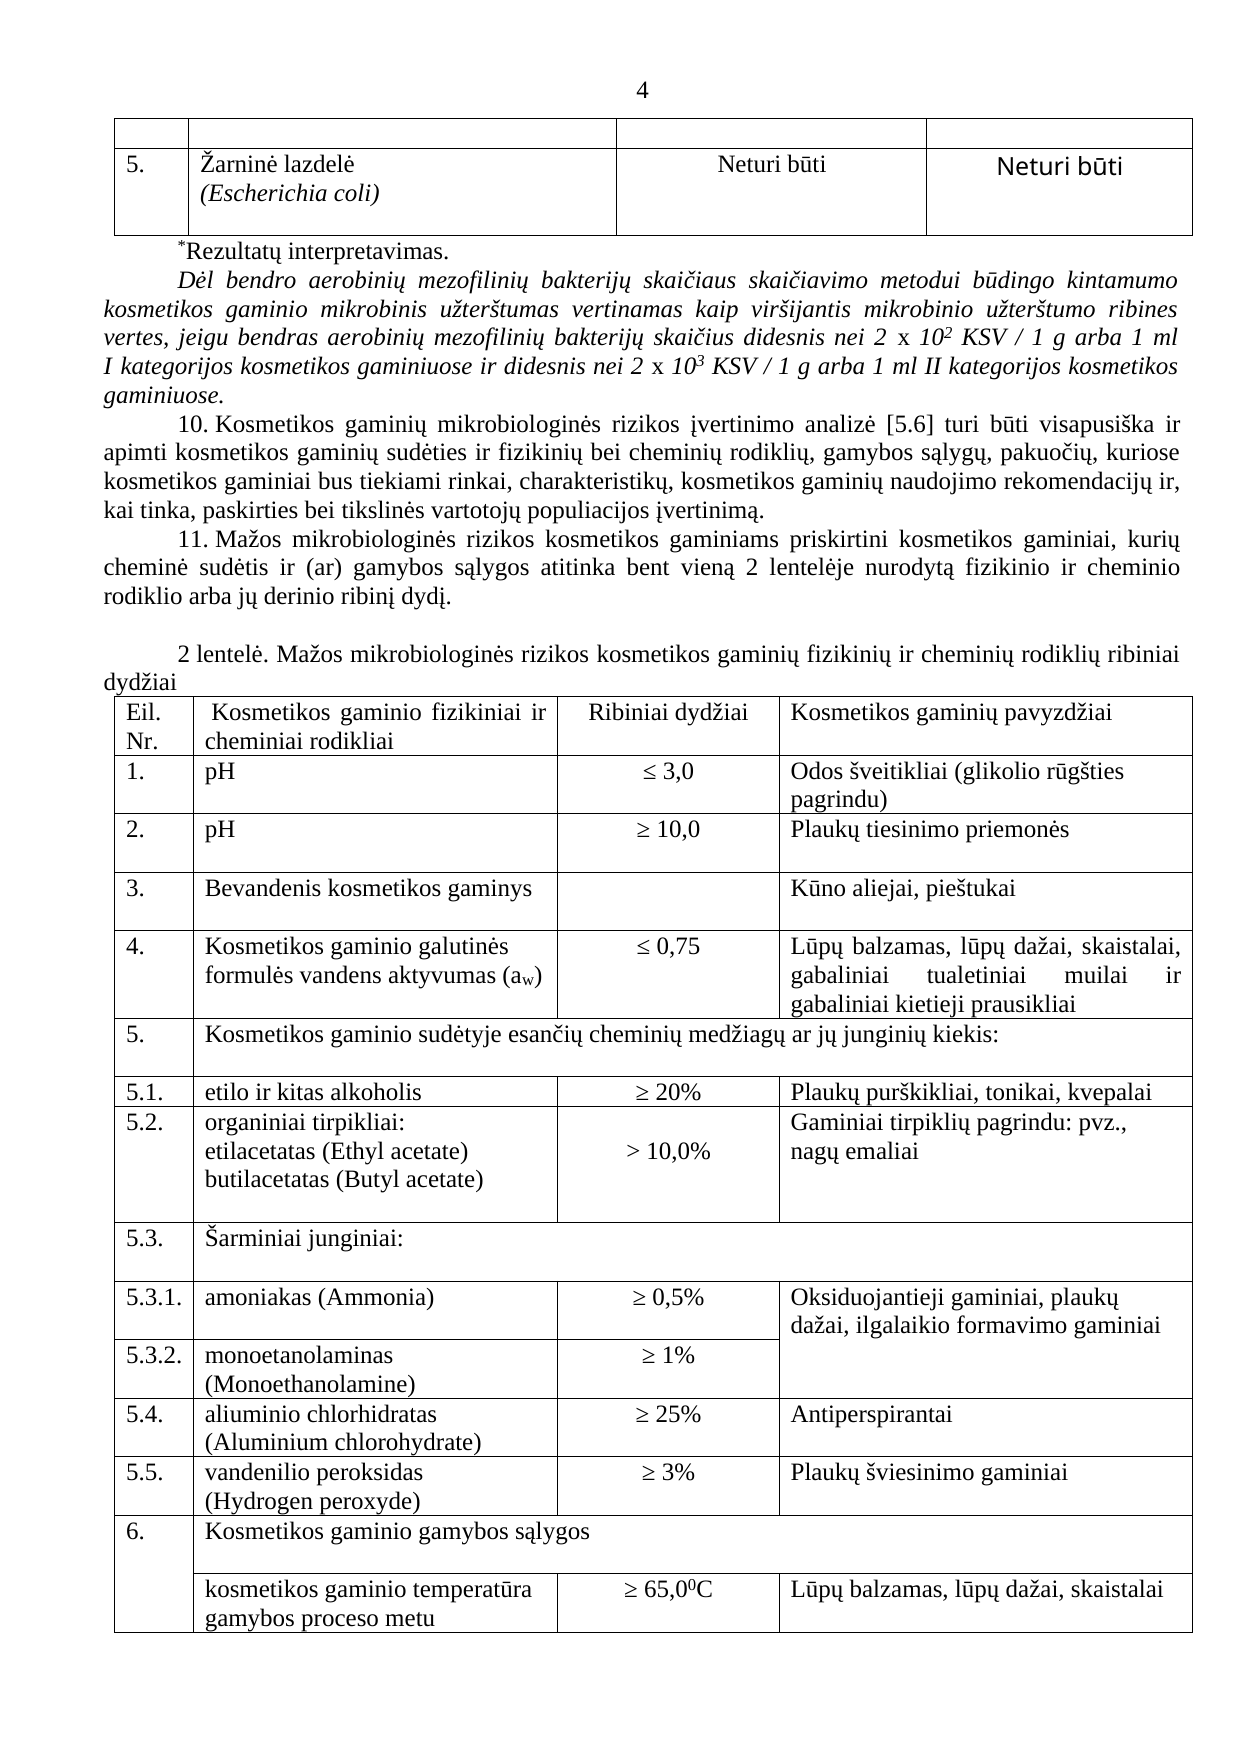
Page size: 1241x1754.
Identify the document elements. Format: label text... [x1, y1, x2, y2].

table_cell ≥ 10,0 [558, 814, 779, 872]
table_cell 5.3.1. [115, 1282, 193, 1339]
table_cell organiniai tirpikliai: etilacetatas (Ethyl acetate) butilacetatas (Butyl acetate) [194, 1107, 557, 1222]
table_cell Antiperspirantai [780, 1399, 1192, 1456]
text 11. Mažos mikrobiologinės rizikos kosmetikos gaminiams priskirtini kosmetikos gaminiai, kurių cheminė sudėtis ir (ar) gamybos sąlygos atitinka bent vieną 2 lentelėje nurodytą fizikinio ir cheminio rodiklio arba jų derinio ribinį dydį. [103, 524, 1181, 610]
table_cell aliuminio chlorhidratas (Aluminium chlorohydrate) [194, 1399, 557, 1456]
table_cell 5.2. [115, 1107, 193, 1222]
table_cell [558, 873, 779, 930]
table_cell Oksiduojantieji gaminiai, plaukų dažai, ilgalaikio formavimo gaminiai [780, 1282, 1192, 1398]
table_cell amoniakas (Ammonia) [194, 1282, 557, 1339]
table_cell 5.5. [115, 1457, 193, 1515]
table_cell vandenilio peroksidas (Hydrogen peroxyde) [194, 1457, 557, 1515]
table_cell Kūno aliejai, pieštukai [780, 873, 1192, 930]
table_cell 5.3.2. [115, 1340, 193, 1398]
table_header Kosmetikos gaminio fizikiniai ir cheminiai rodikliai [194, 697, 557, 755]
text 10. Kosmetikos gaminių mikrobiologinės rizikos įvertinimo analizė [5.6] turi būti visapusiška ir apimti kosmetikos gaminių sudėties ir fizikinių bei cheminių rodiklių, gamybos sąlygų, pakuočių, kuriose kosmetikos gaminiai bus tiekiami rinkai, charakteristikų, kosmetikos gaminių naudojimo rekomendacijų ir, kai tinka, paskirties bei tikslinės vartotojų populiacijos įvertinimą. [103, 409, 1181, 524]
table_cell [927, 119, 1192, 148]
table_cell ≥ 1% [558, 1340, 779, 1398]
table_cell Kosmetikos gaminio gamybos sąlygos [194, 1516, 1192, 1573]
table_cell monoetanolaminas (Monoethanolamine) [194, 1340, 557, 1398]
table_cell 5. [115, 149, 188, 235]
table_header Kosmetikos gaminių pavyzdžiai [780, 697, 1192, 755]
text Dėl bendro aerobinių mezofilinių bakterijų skaičiaus skaičiavimo metodui būdingo kintamumo kosmetikos gaminio mikrobinis užterštumas vertinamas kaip viršijantis mikrobinio užterštumo ribines vertes, jeigu bendras aerobinių mezofilinių bakterijų skaičius didesnis nei 2 x 102 KSV / 1 g arba 1 ml I kategorijos kosmetikos gaminiuose ir didesnis nei 2 x 103 KSV / 1 g arba 1 ml II kategorijos kosmetikos gaminiuose. [103, 265, 1181, 409]
table_cell 4. [115, 931, 193, 1018]
table_cell 5.3. [115, 1223, 193, 1281]
table_cell kosmetikos gaminio temperatūra gamybos proceso metu [194, 1574, 557, 1632]
table_cell > 10,0% [558, 1107, 779, 1222]
table_cell Žarninė lazdelė (Escherichia coli) [189, 149, 616, 235]
table_cell Neturi būti [927, 149, 1192, 235]
table_cell ≥ 25% [558, 1399, 779, 1456]
table_cell 1. [115, 756, 193, 813]
table_cell [189, 119, 616, 148]
text 2 lentelė. Mažos mikrobiologinės rizikos kosmetikos gaminių fizikinių ir cheminių rodiklių ribiniai dydžiai [103, 639, 1181, 696]
table_cell [115, 119, 188, 148]
table_cell ≤ 3,0 [558, 756, 779, 813]
table_cell Plaukų tiesinimo priemonės [780, 814, 1192, 872]
table_cell Šarminiai junginiai: [194, 1223, 1192, 1281]
table_cell ≥ 20% [558, 1077, 779, 1106]
table_cell pH [194, 756, 557, 813]
table_cell [617, 119, 926, 148]
table_cell ≤ 0,75 [558, 931, 779, 1018]
table_cell ≥ 3% [558, 1457, 779, 1515]
table_cell 3. [115, 873, 193, 930]
table_cell Gaminiai tirpiklių pagrindu: pvz., nagų emaliai [780, 1107, 1192, 1222]
table_cell 6. [115, 1516, 193, 1632]
table_cell Kosmetikos gaminio sudėtyje esančių cheminių medžiagų ar jų junginių kiekis: [194, 1019, 1192, 1076]
text *Rezultatų interpretavimas. [103, 236, 1181, 265]
table_cell Plaukų šviesinimo gaminiai [780, 1457, 1192, 1515]
table_cell Plaukų purškikliai, tonikai, kvepalai [780, 1077, 1192, 1106]
table_cell Bevandenis kosmetikos gaminys [194, 873, 557, 930]
table_cell Lūpų balzamas, lūpų dažai, skaistalai [780, 1574, 1192, 1632]
table_cell 5.4. [115, 1399, 193, 1456]
table_cell Kosmetikos gaminio galutinės formulės vandens aktyvumas (aw) [194, 931, 557, 1018]
table_cell 5. [115, 1019, 193, 1076]
table_cell ≥ 0,5% [558, 1282, 779, 1339]
table_cell 5.1. [115, 1077, 193, 1106]
table_cell pH [194, 814, 557, 872]
table_cell Neturi būti [617, 149, 926, 235]
table_cell etilo ir kitas alkoholis [194, 1077, 557, 1106]
table_header Eil. Nr. [115, 697, 193, 755]
table_cell ≥ 65,00C [558, 1574, 779, 1632]
table_cell Odos šveitikliai (glikolio rūgšties pagrindu) [780, 756, 1192, 813]
table_cell 2. [115, 814, 193, 872]
table_cell Lūpų balzamas, lūpų dažai, skaistalai, gabaliniai tualetiniai muilai ir gabaliniai kietieji prausikliai [780, 931, 1192, 1018]
table_header Ribiniai dydžiai [558, 697, 779, 755]
